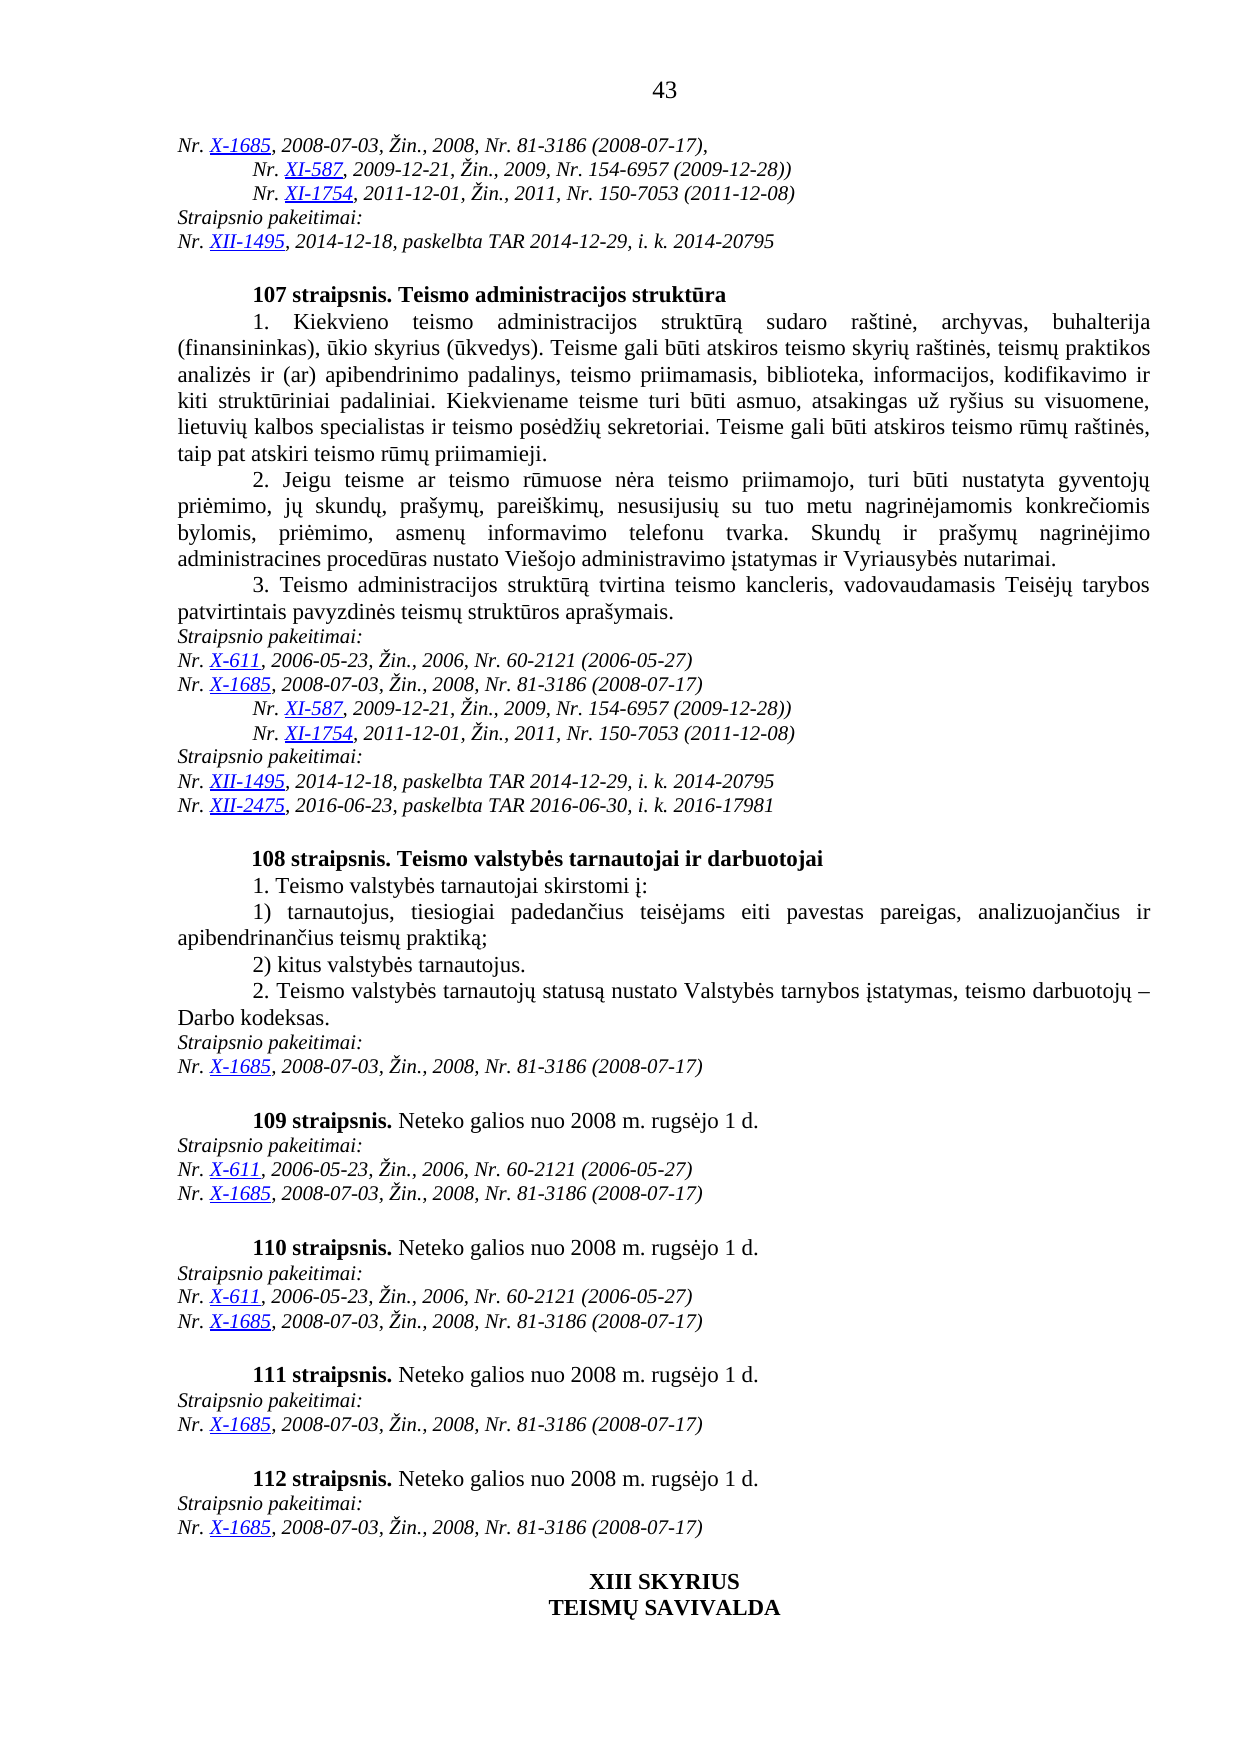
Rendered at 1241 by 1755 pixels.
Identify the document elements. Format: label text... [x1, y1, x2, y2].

text 2. Teismo valstybės tarnautojų statusą nustato Valstybės tarnybos įstatymas, teismo darbuotojų – Darbo kodeksas. [177, 977, 1152, 1030]
text Nr. XII-1495, 2014-12-18, paskelbta TAR 2014-12-29, i. k. 2014-20795 [177, 768, 1152, 793]
text TEISMŲ SAVIVALDA [177, 1594, 1152, 1621]
text 1) tarnautojus, tiesiogiai padedančius teisėjams eiti pavestas pareigas, analizuojančius ir apibendrinančius teismų praktiką; [177, 898, 1152, 951]
text 112 straipsnis. Neteko galios nuo 2008 m. rugsėjo 1 d. [177, 1464, 1152, 1491]
text 107 straipsnis. Teismo administracijos struktūra [177, 282, 1152, 308]
text Nr. X-1685, 2008-07-03, Žin., 2008, Nr. 81-3186 (2008-07-17) [177, 1412, 1152, 1436]
text Nr. XI-587, 2009-12-21, Žin., 2009, Nr. 154-6957 (2009-12-28)) [177, 696, 1152, 720]
text 109 straipsnis. Neteko galios nuo 2008 m. rugsėjo 1 d. [177, 1107, 1152, 1133]
text Nr. X-1685, 2008-07-03, Žin., 2008, Nr. 81-3186 (2008-07-17) [177, 1515, 1152, 1539]
text Nr. XII-2475, 2016-06-23, paskelbta TAR 2016-06-30, i. k. 2016-17981 [177, 793, 1152, 817]
text 2) kitus valstybės tarnautojus. [177, 951, 1152, 977]
text Nr. XII-1495, 2014-12-18, paskelbta TAR 2014-12-29, i. k. 2014-20795 [177, 229, 1152, 253]
text Nr. X-611, 2006-05-23, Žin., 2006, Nr. 60-2121 (2006-05-27) [177, 1157, 1152, 1181]
text 2. Jeigu teisme ar teismo rūmuose nėra teismo priimamojo, turi būti nustatyta gyventojų priėmimo, jų skundų, prašymų, pareiškimų, nesusijusių su tuo metu nagrinėjamomis konkrečiomis bylomis, priėmimo, asmenų informavimo telefonu tvarka. Skundų ir prašymų nagrinėjimo administracines procedūras nustato Viešojo administravimo įstatymas ir Vyriausybės nutarimai. [177, 466, 1152, 571]
text Straipsnio pakeitimai: [177, 744, 1152, 768]
text Nr. X-1685, 2008-07-03, Žin., 2008, Nr. 81-3186 (2008-07-17) [177, 1054, 1152, 1078]
text XIII SKYRIUS [177, 1568, 1152, 1594]
text Straipsnio pakeitimai: [177, 624, 1152, 648]
text Nr. X-1685, 2008-07-03, Žin., 2008, Nr. 81-3186 (2008-07-17) [177, 672, 1152, 696]
text Straipsnio pakeitimai: [177, 1491, 1152, 1515]
text Straipsnio pakeitimai: [177, 1133, 1152, 1157]
text 111 straipsnis. Neteko galios nuo 2008 m. rugsėjo 1 d. [177, 1361, 1152, 1388]
text Straipsnio pakeitimai: [177, 205, 1152, 229]
text Nr. XI-1754, 2011-12-01, Žin., 2011, Nr. 150-7053 (2011-12-08) [252, 181, 1152, 205]
text 108 straipsnis. Teismo valstybės tarnautojai ir darbuotojai [251, 845, 1152, 872]
text Straipsnio pakeitimai: [177, 1388, 1152, 1412]
text Nr. XI-587, 2009-12-21, Žin., 2009, Nr. 154-6957 (2009-12-28)) [252, 157, 1152, 181]
text Straipsnio pakeitimai: [177, 1030, 1152, 1054]
text Nr. X-1685, 2008-07-03, Žin., 2008, Nr. 81-3186 (2008-07-17) [177, 1181, 1152, 1205]
text Straipsnio pakeitimai: [177, 1260, 1152, 1284]
text Nr. X-611, 2006-05-23, Žin., 2006, Nr. 60-2121 (2006-05-27) [177, 1284, 1152, 1308]
text Nr. X-611, 2006-05-23, Žin., 2006, Nr. 60-2121 (2006-05-27) [177, 648, 1152, 672]
text 110 straipsnis. Neteko galios nuo 2008 m. rugsėjo 1 d. [177, 1234, 1152, 1260]
text Nr. XI-1754, 2011-12-01, Žin., 2011, Nr. 150-7053 (2011-12-08) [177, 720, 1152, 744]
text 3. Teismo administracijos struktūrą tvirtina teismo kancleris, vadovaudamasis Teisėjų tarybos patvirtintais pavyzdinės teismų struktūros aprašymais. [177, 571, 1152, 624]
text Nr. X-1685, 2008-07-03, Žin., 2008, Nr. 81-3186 (2008-07-17), [177, 132, 1152, 157]
text 1. Kiekvieno teismo administracijos struktūrą sudaro raštinė, archyvas, buhalterija (finansininkas), ūkio skyrius (ūkvedys). Teisme gali būti atskiros teismo skyrių raštinės, teismų praktikos analizės ir (ar) apibendrinimo padalinys, teismo priimamasis, biblioteka, informacijos, kodifikavimo ir kiti struktūriniai padaliniai. Kiekviename teisme turi būti asmuo, atsakingas už ryšius su visuomene, lietuvių kalbos specialistas ir teismo posėdžių sekretoriai. Teisme gali būti atskiros teismo rūmų raštinės, taip pat atskiri teismo rūmų priimamieji. [177, 308, 1152, 466]
text 1. Teismo valstybės tarnautojai skirstomi į: [177, 872, 1152, 898]
text Nr. X-1685, 2008-07-03, Žin., 2008, Nr. 81-3186 (2008-07-17) [177, 1308, 1152, 1333]
